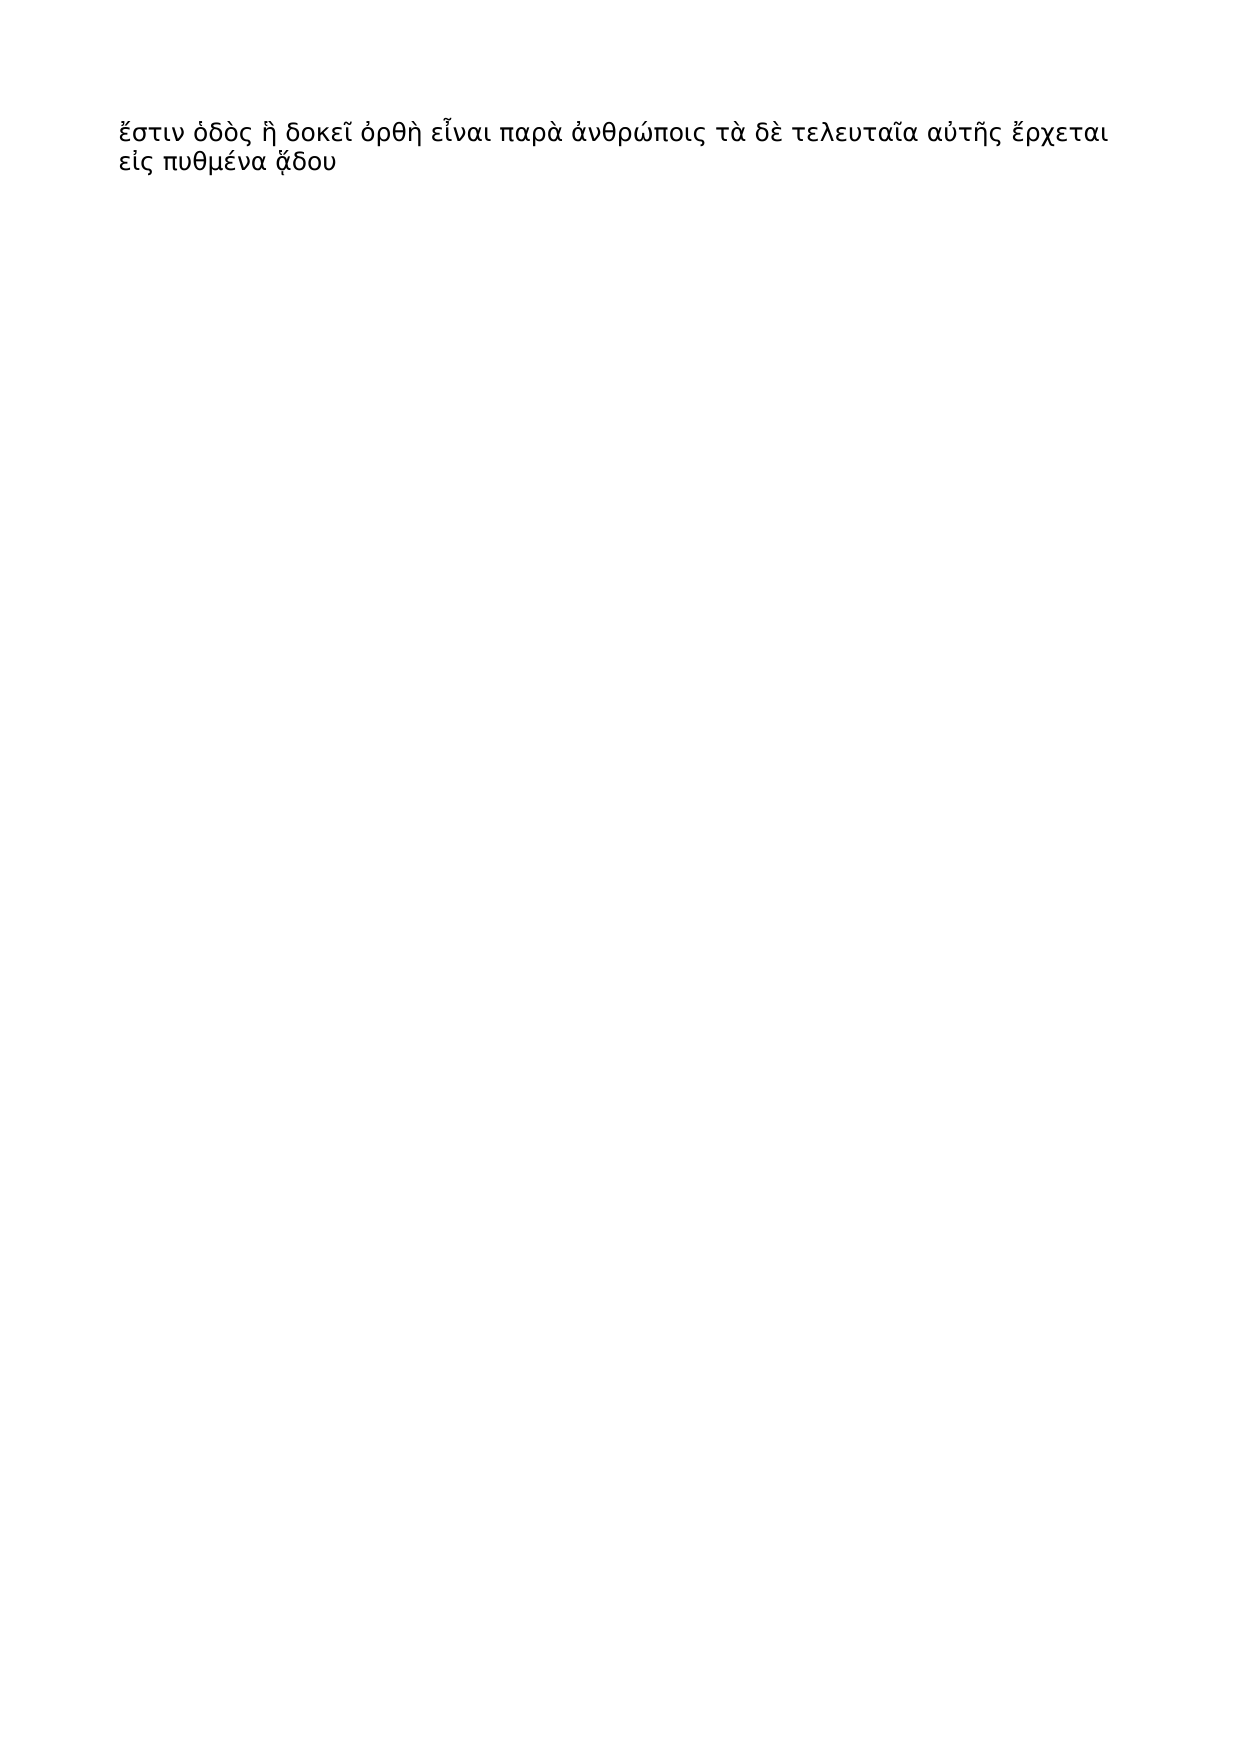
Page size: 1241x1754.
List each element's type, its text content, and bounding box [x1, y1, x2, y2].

text ἔστιν ὁδὸς ἣ δοκεῖ ὀρθὴ εἶναι παρὰ ἀνθρώποις τὰ δὲ τελευταῖα αὐτῆς ἔρχεται εἰς πυθμένα ᾅδου [118, 118, 1122, 176]
